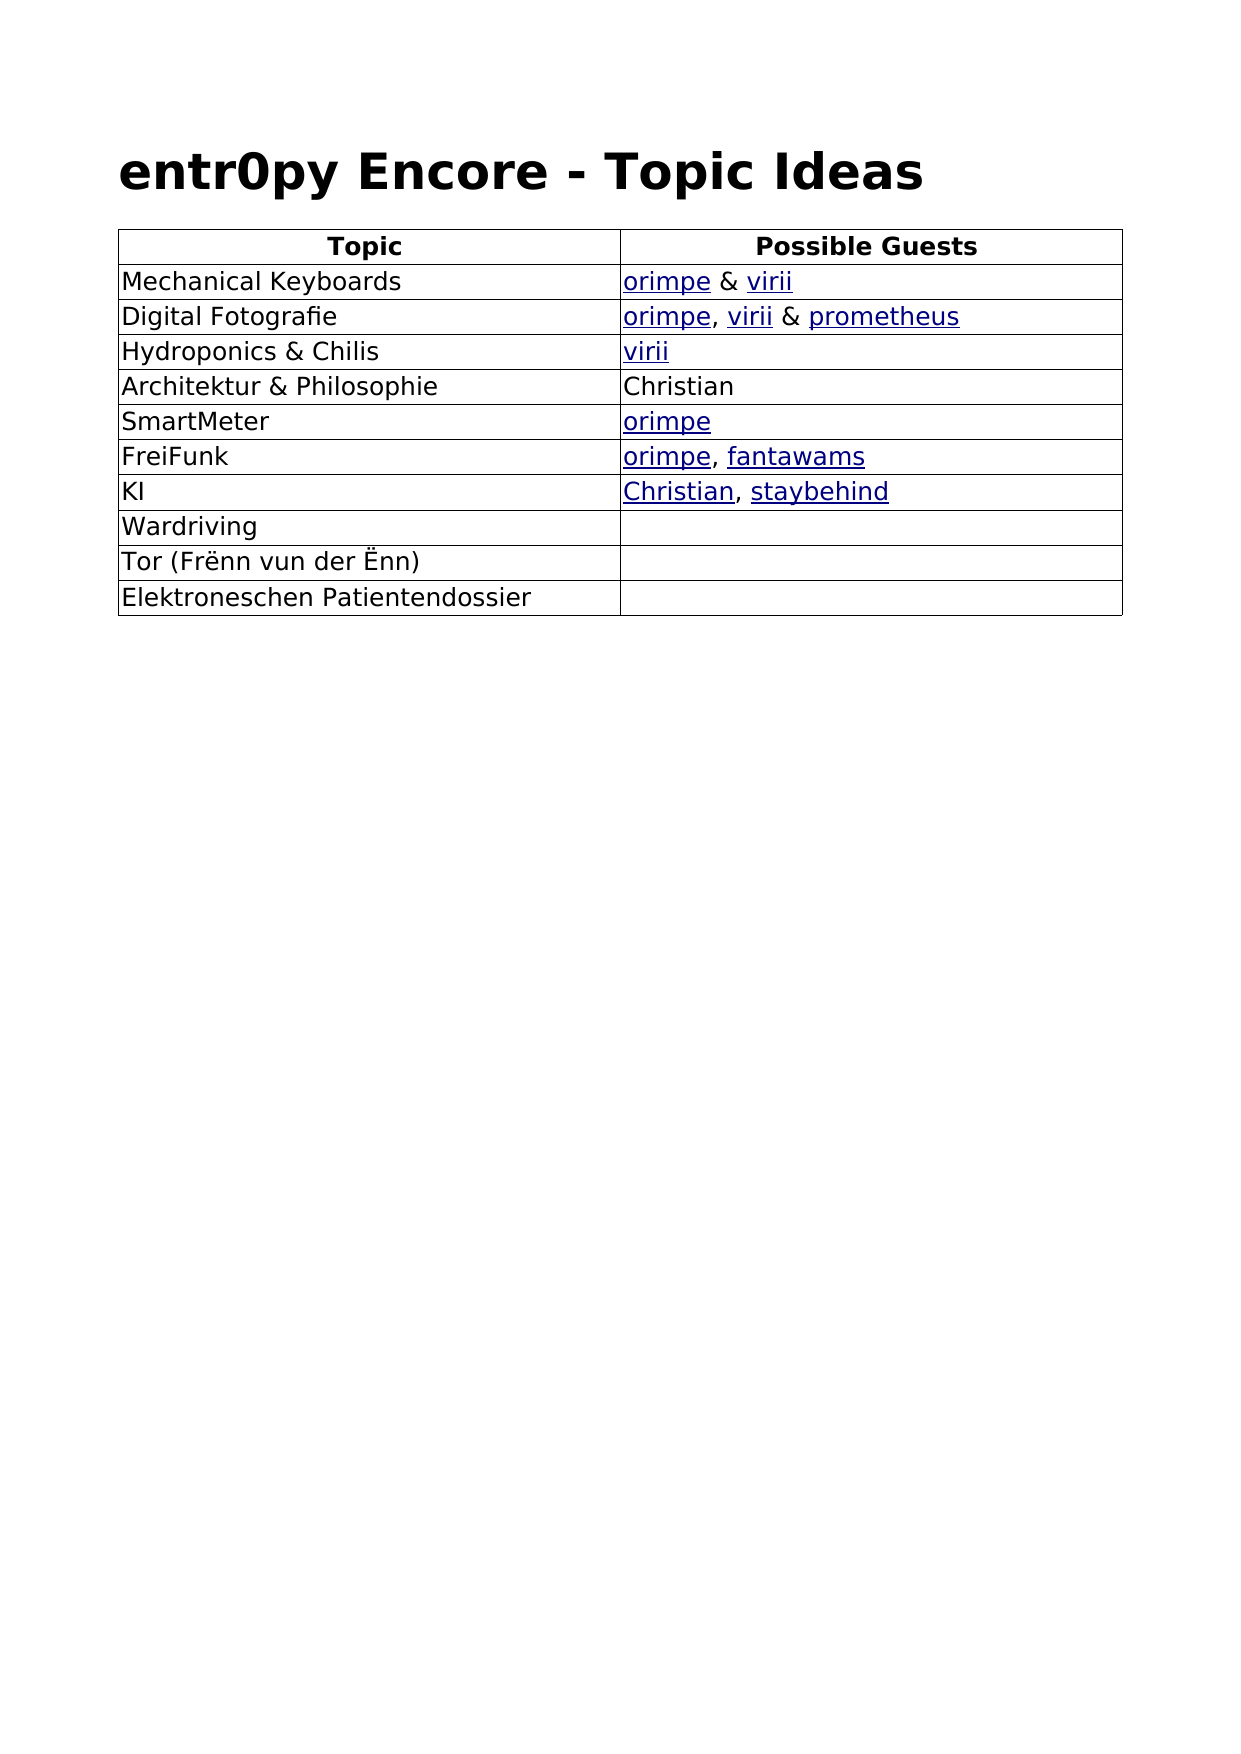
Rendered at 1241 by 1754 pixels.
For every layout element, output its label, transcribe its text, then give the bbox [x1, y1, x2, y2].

table_cell Digital Fotografie [119, 300, 620, 334]
table_cell [621, 581, 1122, 615]
table_cell SmartMeter [119, 405, 620, 439]
table_cell Christian [621, 370, 1122, 404]
table_cell Tor (Frënn vun der Ënn) [119, 546, 620, 580]
table_cell Wardriving [119, 511, 620, 544]
table_header Topic [119, 230, 620, 264]
subtitle entr0py Encore - Topic Ideas [118, 143, 1122, 201]
table_cell [621, 511, 1122, 544]
table_cell Christian, staybehind [621, 475, 1122, 509]
table_cell FreiFunk [119, 440, 620, 474]
table_cell Elektroneschen Patientendossier [119, 581, 620, 615]
table_cell virii [621, 335, 1122, 369]
table_cell orimpe [621, 405, 1122, 439]
table_cell orimpe, fantawams [621, 440, 1122, 474]
table_cell Mechanical Keyboards [119, 265, 620, 299]
table_cell orimpe & virii [621, 265, 1122, 299]
table_cell [621, 546, 1122, 580]
table_header Possible Guests [621, 230, 1122, 264]
table_cell KI [119, 475, 620, 509]
table_cell orimpe, virii & prometheus [621, 300, 1122, 334]
table_cell Architektur & Philosophie [119, 370, 620, 404]
table_cell Hydroponics & Chilis [119, 335, 620, 369]
